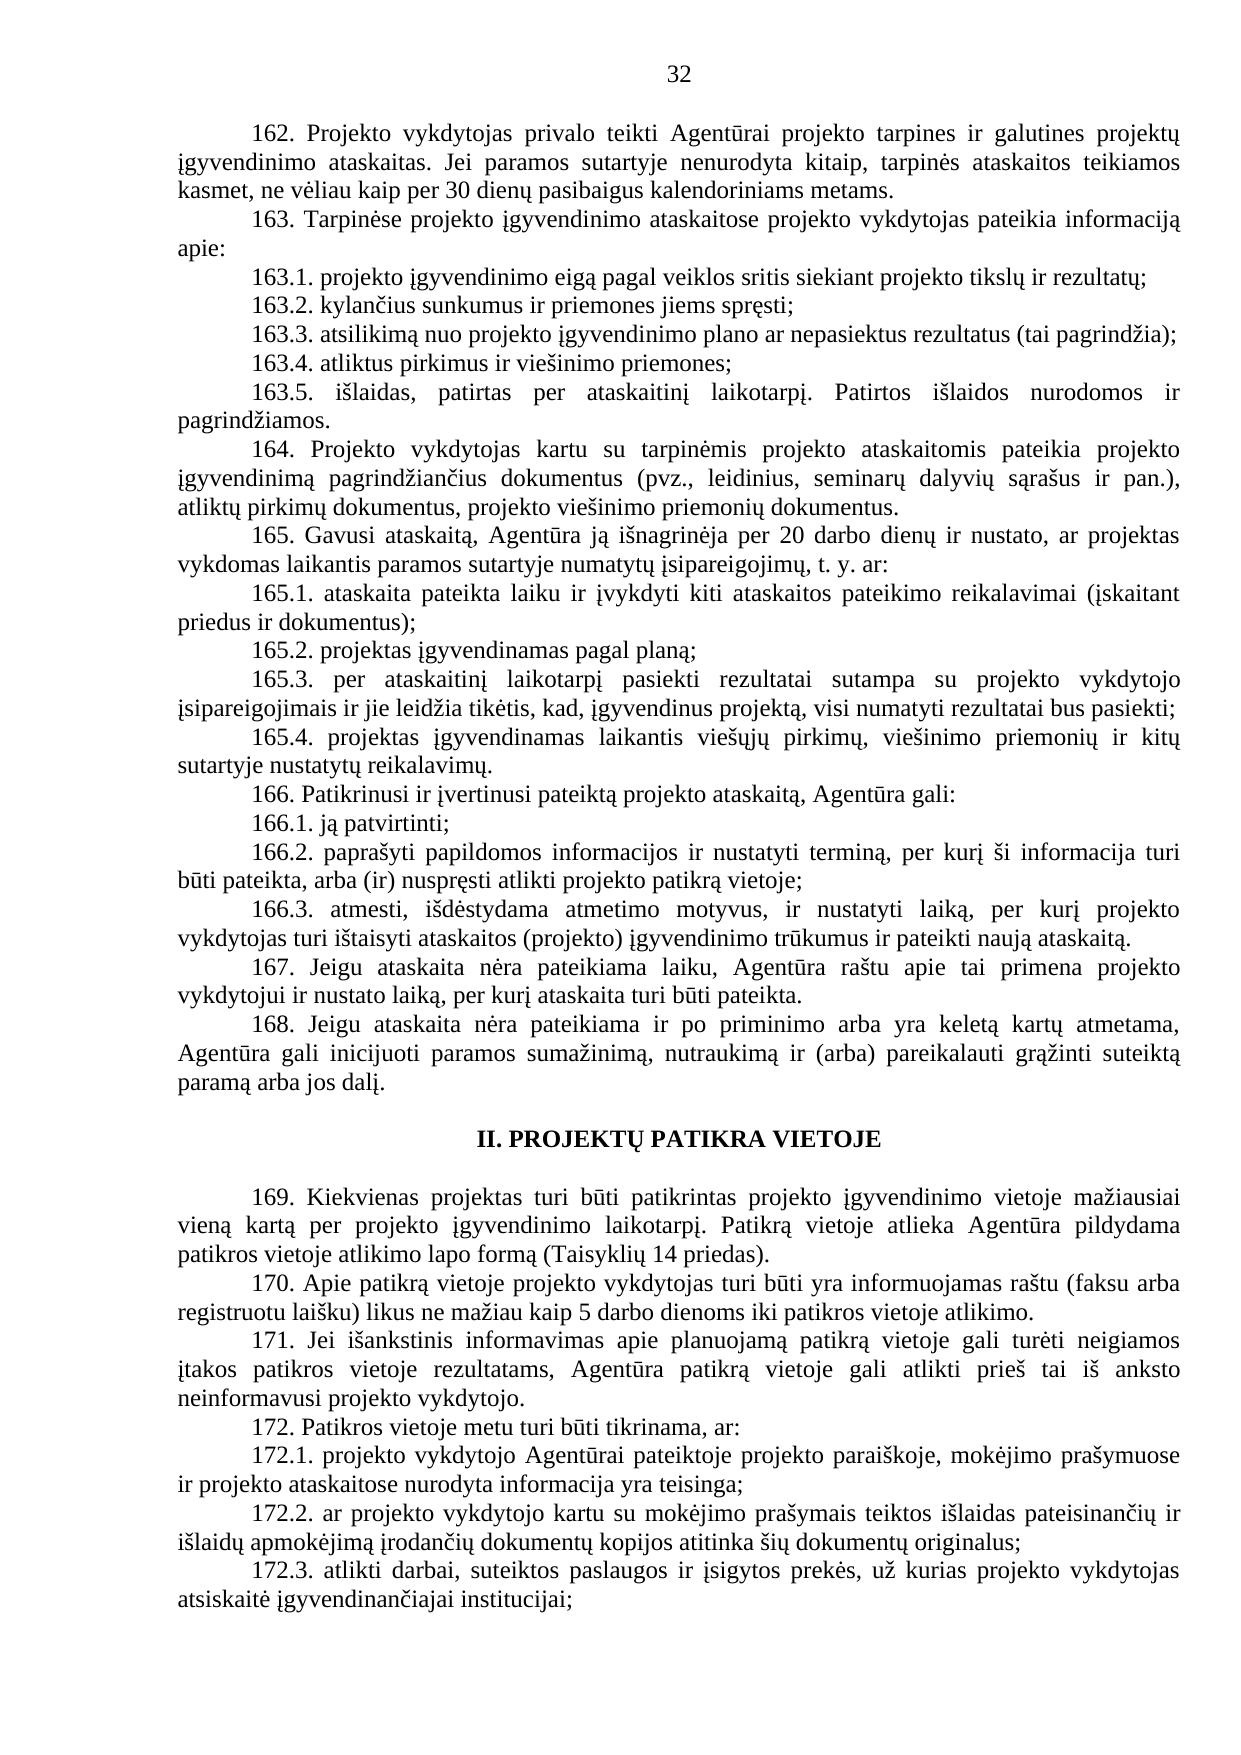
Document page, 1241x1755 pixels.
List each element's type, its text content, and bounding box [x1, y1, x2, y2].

text 163.4. atliktus pirkimus ir viešinimo priemones; [177, 348, 1181, 377]
text 163.5. išlaidas, patirtas per ataskaitinį laikotarpį. Patirtos išlaidos nurodomos ir pagrindžiamos. [177, 377, 1181, 434]
text 163.1. projekto įgyvendinimo eigą pagal veiklos sritis siekiant projekto tikslų ir rezultatų; [177, 262, 1181, 291]
text 166.1. ją patvirtinti; [177, 808, 1181, 837]
text 166. Patikrinusi ir įvertinusi pateiktą projekto ataskaitą, Agentūra gali: [177, 779, 1181, 808]
text 162. Projekto vykdytojas privalo teikti Agentūrai projekto tarpines ir galutines projektų įgyvendinimo ataskaitas. Jei paramos sutartyje nenurodyta kitaip, tarpinės ataskaitos teikiamos kasmet, ne vėliau kaip per 30 dienų pasibaigus kalendoriniams metams. [177, 118, 1181, 204]
text 167. Jeigu ataskaita nėra pateikiama laiku, Agentūra raštu apie tai primena projekto vykdytojui ir nustato laiką, per kurį ataskaita turi būti pateikta. [177, 952, 1181, 1009]
text 171. Jei išankstinis informavimas apie planuojamą patikrą vietoje gali turėti neigiamos įtakos patikros vietoje rezultatams, Agentūra patikrą vietoje gali atlikti prieš tai iš anksto neinformavusi projekto vykdytojo. [177, 1326, 1181, 1412]
text 163. Tarpinėse projekto įgyvendinimo ataskaitose projekto vykdytojas pateikia informaciją apie: [177, 204, 1181, 262]
text 166.3. atmesti, išdėstydama atmetimo motyvus, ir nustatyti laiką, per kurį projekto vykdytojas turi ištaisyti ataskaitos (projekto) įgyvendinimo trūkumus ir pateikti naują ataskaitą. [177, 894, 1181, 952]
text 172.1. projekto vykdytojo Agentūrai pateiktoje projekto paraiškoje, mokėjimo prašymuose ir projekto ataskaitose nurodyta informacija yra teisinga; [177, 1441, 1181, 1498]
text 165.1. ataskaita pateikta laiku ir įvykdyti kiti ataskaitos pateikimo reikalavimai (įskaitant priedus ir dokumentus); [177, 578, 1181, 636]
text 165. Gavusi ataskaitą, Agentūra ją išnagrinėja per 20 darbo dienų ir nustato, ar projektas vykdomas laikantis paramos sutartyje numatytų įsipareigojimų, t. y. ar: [177, 521, 1181, 578]
text 165.3. per ataskaitinį laikotarpį pasiekti rezultatai sutampa su projekto vykdytojo įsipareigojimais ir jie leidžia tikėtis, kad, įgyvendinus projektą, visi numatyti rezultatai bus pasiekti; [177, 664, 1181, 722]
text 163.2. kylančius sunkumus ir priemones jiems spręsti; [177, 291, 1181, 319]
text 166.2. paprašyti papildomos informacijos ir nustatyti terminą, per kurį ši informacija turi būti pateikta, arba (ir) nuspręsti atlikti projekto patikrą vietoje; [177, 837, 1181, 894]
text 165.2. projektas įgyvendinamas pagal planą; [177, 636, 1181, 664]
text 164. Projekto vykdytojas kartu su tarpinėmis projekto ataskaitomis pateikia projekto įgyvendinimą pagrindžiančius dokumentus (pvz., leidinius, seminarų dalyvių sąrašus ir pan.), atliktų pirkimų dokumentus, projekto viešinimo priemonių dokumentus. [177, 434, 1181, 521]
text 172. Patikros vietoje metu turi būti tikrinama, ar: [177, 1412, 1181, 1441]
text 163.3. atsilikimą nuo projekto įgyvendinimo plano ar nepasiektus rezultatus (tai pagrindžia); [177, 319, 1181, 348]
text 168. Jeigu ataskaita nėra pateikiama ir po priminimo arba yra keletą kartų atmetama, Agentūra gali inicijuoti paramos sumažinimą, nutraukimą ir (arba) pareikalauti grąžinti suteiktą paramą arba jos dalį. [177, 1009, 1181, 1096]
text 172.3. atlikti darbai, suteiktos paslaugos ir įsigytos prekės, už kurias projekto vykdytojas atsiskaitė įgyvendinančiajai institucijai; [177, 1556, 1181, 1613]
text 165.4. projektas įgyvendinamas laikantis viešųjų pirkimų, viešinimo priemonių ir kitų sutartyje nustatytų reikalavimų. [177, 722, 1181, 779]
text 169. Kiekvienas projektas turi būti patikrintas projekto įgyvendinimo vietoje mažiausiai vieną kartą per projekto įgyvendinimo laikotarpį. Patikrą vietoje atlieka Agentūra pildydama patikros vietoje atlikimo lapo formą (Taisyklių 14 priedas). [177, 1182, 1181, 1268]
text II. PROJEKTŲ PATIKRA VIETOJE [177, 1124, 1181, 1153]
text 172.2. ar projekto vykdytojo kartu su mokėjimo prašymais teiktos išlaidas pateisinančių ir išlaidų apmokėjimą įrodančių dokumentų kopijos atitinka šių dokumentų originalus; [177, 1498, 1181, 1556]
text 170. Apie patikrą vietoje projekto vykdytojas turi būti yra informuojamas raštu (faksu arba registruotu laišku) likus ne mažiau kaip 5 darbo dienoms iki patikros vietoje atlikimo. [177, 1268, 1181, 1326]
